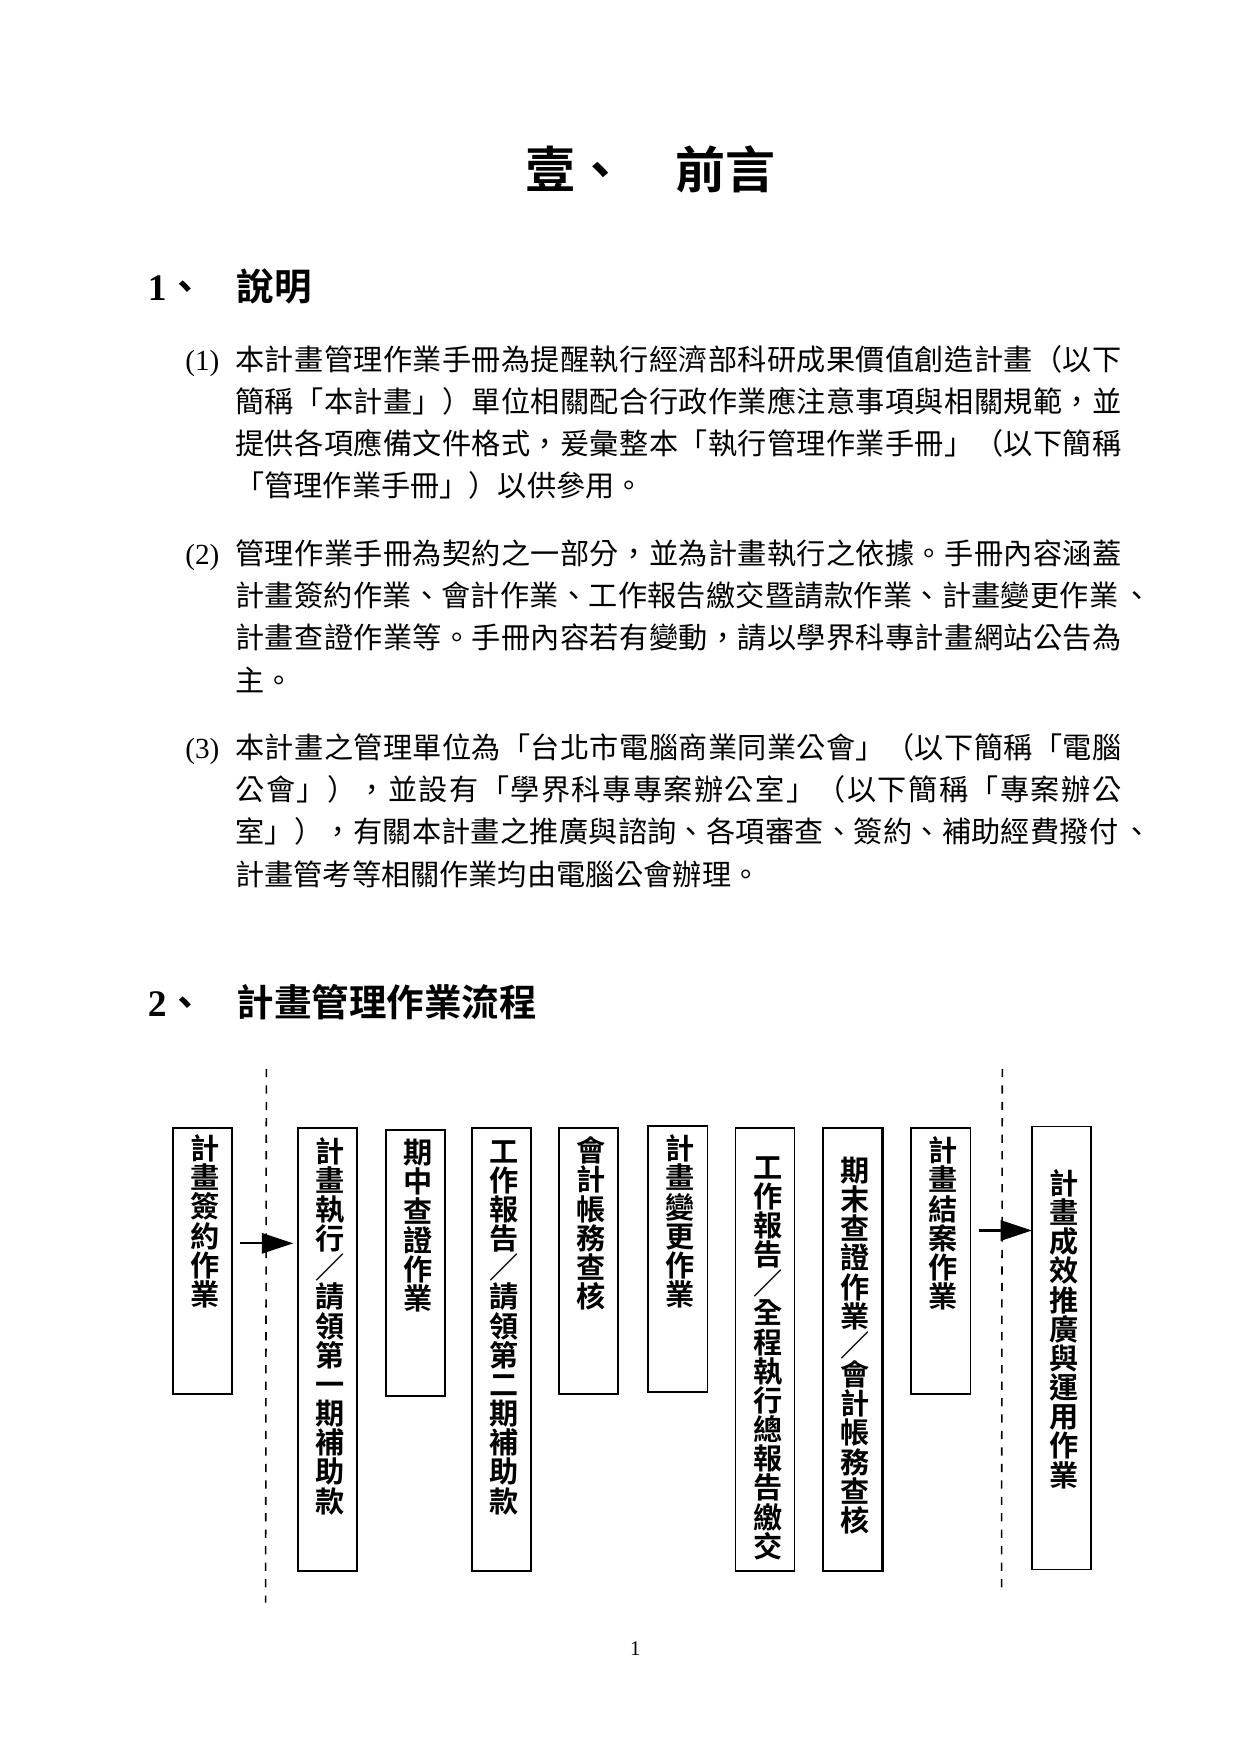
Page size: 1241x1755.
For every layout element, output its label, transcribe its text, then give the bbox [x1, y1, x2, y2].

list 本計畫之管理單位為「台北市電腦商業同業公會」（以下簡稱「電腦公會」），並設有「學界科專專案辦公室」（以下簡稱「專案辦公室」），有關本計畫之推廣與諮詢、各項審查、簽約、補助經費撥付、計畫管考等相關作業均由電腦公會辦理。 [185, 724, 1122, 893]
list 管理作業手冊為契約之一部分，並為計畫執行之依據。手冊內容涵蓋計畫簽約作業、會計作業、工作報告繳交暨請款作業、計畫變更作業、計畫查證作業等。手冊內容若有變動，請以學界科專計畫網站公告為主。 [185, 530, 1122, 699]
list 本計畫管理作業手冊為提醒執行經濟部科研成果價值創造計畫（以下簡稱「本計畫」）單位相關配合行政作業應注意事項與相關規範，並提供各項應備文件格式，爰彙整本「執行管理作業手冊」（以下簡稱「管理作業手冊」）以供參用。 [185, 336, 1122, 505]
list 說明 [148, 257, 1122, 311]
list 計畫管理作業流程 [148, 973, 1122, 1027]
list 前言 [177, 131, 1122, 203]
